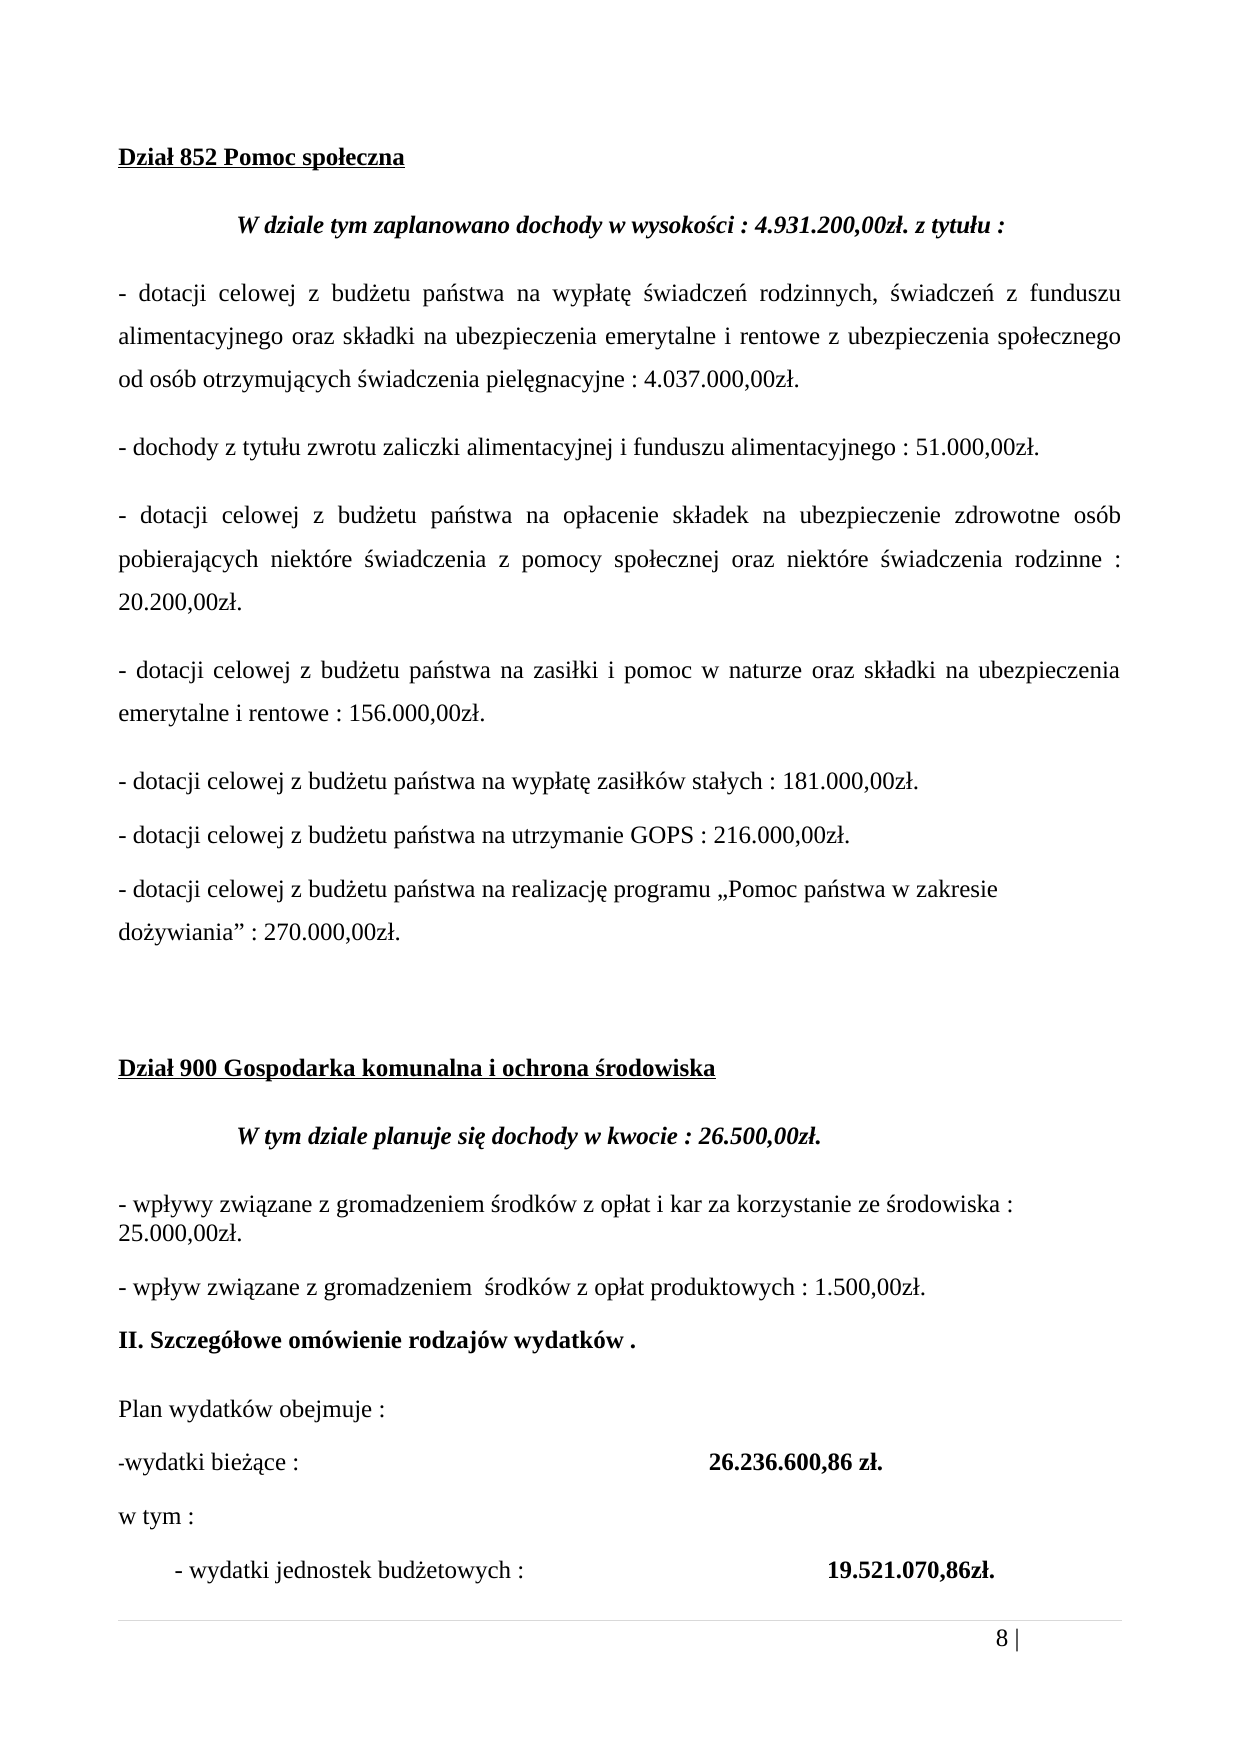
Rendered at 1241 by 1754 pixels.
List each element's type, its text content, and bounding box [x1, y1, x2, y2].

list wydatki bieżące : 26.236.600,86 zł. [118, 1447, 1122, 1476]
text II. Szczegółowe omówienie rodzajów wydatków . [118, 1326, 1122, 1354]
text Dział 852 Pomoc społeczna [118, 142, 1122, 171]
text - dotacji celowej z budżetu państwa na realizację programu „Pomoc państwa w zakresie dożywiania” : 270.000,00zł. [118, 874, 1122, 946]
text w tym : [118, 1501, 1122, 1530]
text - dochody z tytułu zwrotu zaliczki alimentacyjnej i funduszu alimentacyjnego : 51.000,00zł. [118, 432, 1122, 461]
text - wydatki jednostek budżetowych : 19.521.070,86zł. [118, 1555, 1122, 1584]
text W dziale tym zaplanowano dochody w wysokości : 4.931.200,00zł. z tytułu : [118, 210, 1122, 239]
text - wpływy związane z gromadzeniem środków z opłat i kar za korzystanie ze środowiska : 25.000,00zł. [118, 1189, 1122, 1247]
text - wpływ związane z gromadzeniem środków z opłat produktowych : 1.500,00zł. [118, 1272, 1122, 1301]
text - dotacji celowej z budżetu państwa na wypłatę zasiłków stałych : 181.000,00zł. [118, 766, 1122, 795]
text - dotacji celowej z budżetu państwa na zasiłki i pomoc w naturze oraz składki na ubezpieczenia emerytalne i rentowe : 156.000,00zł. [118, 655, 1122, 727]
text Plan wydatków obejmuje : [118, 1394, 1122, 1422]
text - dotacji celowej z budżetu państwa na opłacenie składek na ubezpieczenie zdrowotne osób pobierających niektóre świadczenia z pomocy społecznej oraz niektóre świadczenia rodzinne : 20.200,00zł. [118, 501, 1122, 616]
text - dotacji celowej z budżetu państwa na wypłatę świadczeń rodzinnych, świadczeń z funduszu alimentacyjnego oraz składki na ubezpieczenia emerytalne i rentowe z ubezpieczenia społecznego od osób otrzymujących świadczenia pielęgnacyjne : 4.037.000,00zł. [118, 278, 1122, 393]
text Dział 900 Gospodarka komunalna i ochrona środowiska [118, 1053, 1122, 1082]
text - dotacji celowej z budżetu państwa na utrzymanie GOPS : 216.000,00zł. [118, 820, 1122, 849]
text W tym dziale planuje się dochody w kwocie : 26.500,00zł. [118, 1121, 1122, 1150]
